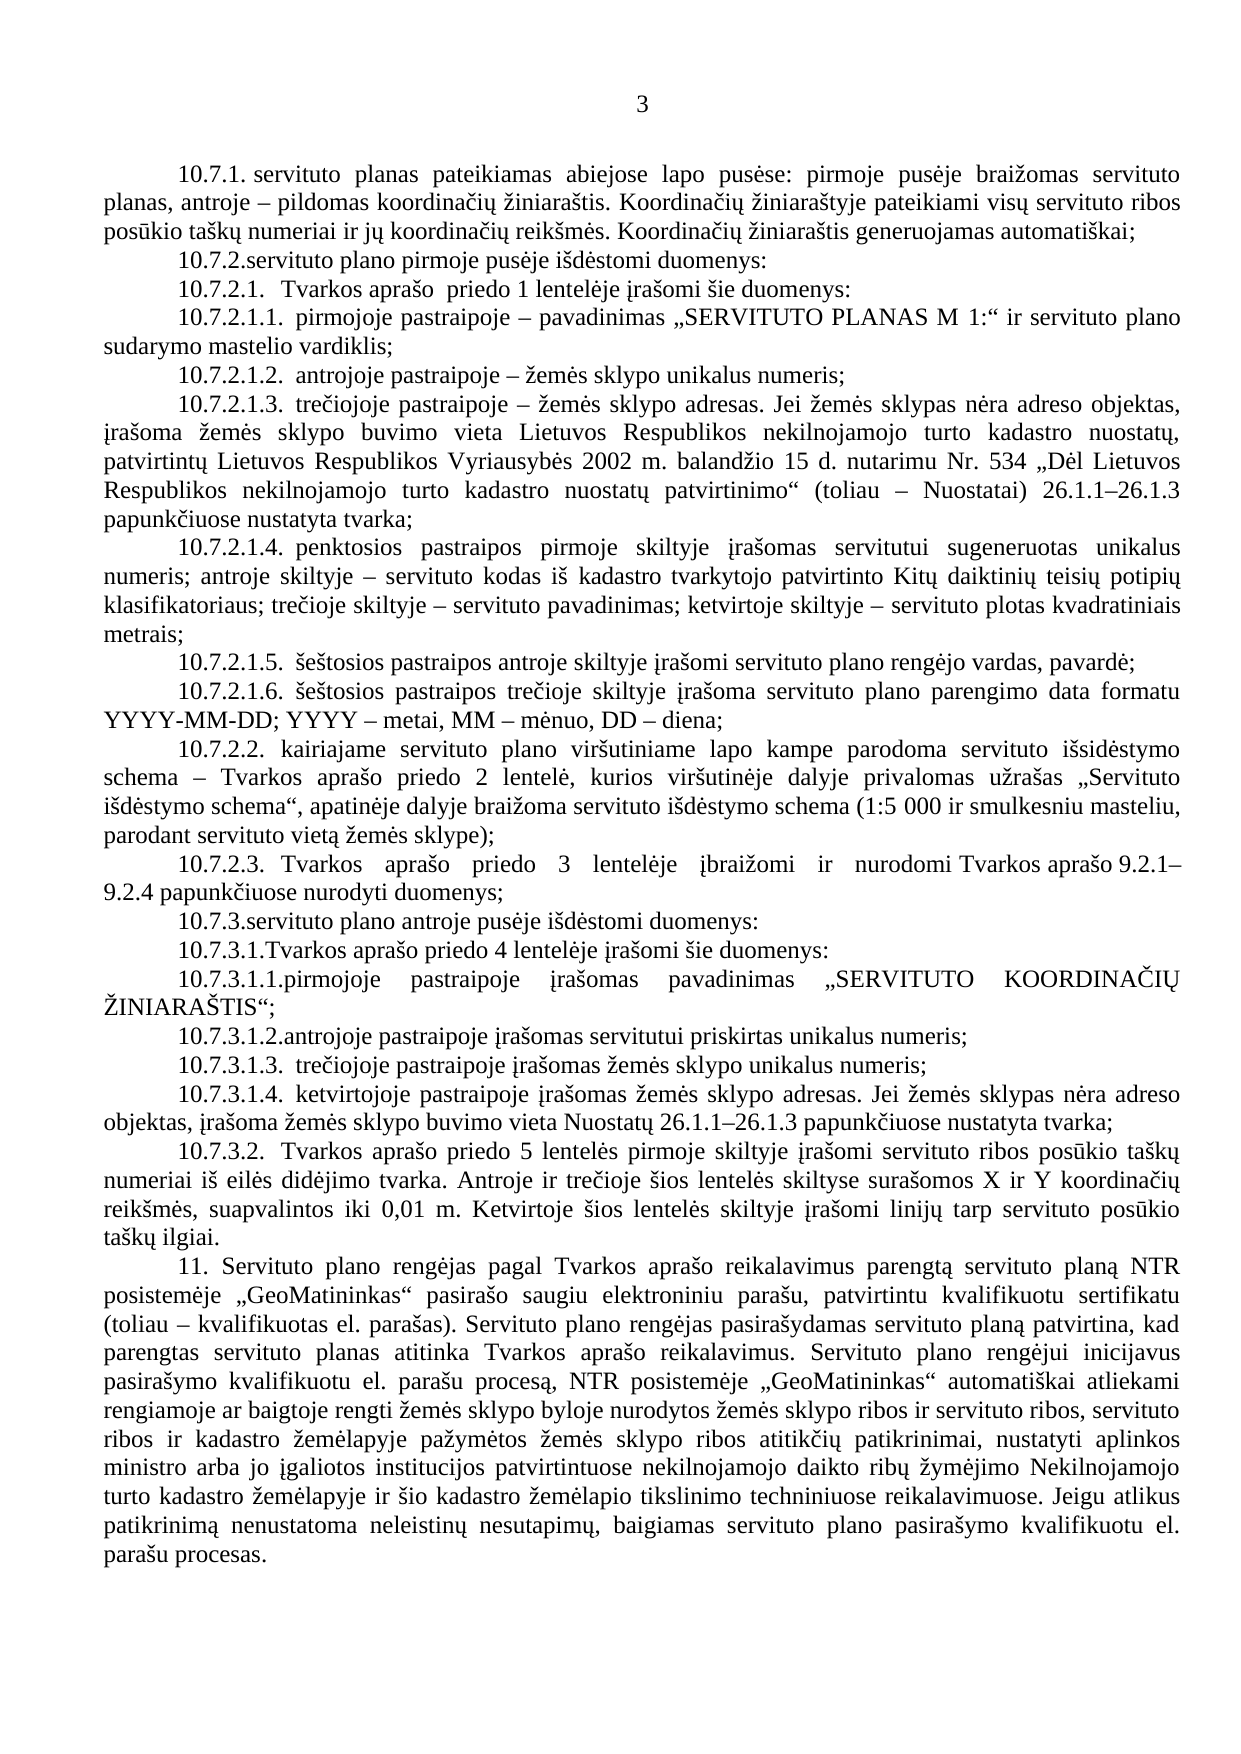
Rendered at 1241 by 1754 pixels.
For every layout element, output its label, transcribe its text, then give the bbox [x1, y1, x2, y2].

text 10.7.2.1.1. pirmojoje pastraipoje – pavadinimas „SERVITUTO PLANAS M 1:“ ir servituto plano sudarymo mastelio vardiklis; [103, 302, 1181, 360]
text 10.7.1. servituto planas pateikiamas abiejose lapo pusėse: pirmoje pusėje braižomas servituto planas, antroje – pildomas koordinačių žiniaraštis. Koordinačių žiniaraštyje pateikiami visų servituto ribos posūkio taškų numeriai ir jų koordinačių reikšmės. Koordinačių žiniaraštis generuojamas automatiškai; [103, 159, 1181, 245]
text 10.7.2.2. kairiajame servituto plano viršutiniame lapo kampe parodoma servituto išsidėstymo schema – Tvarkos aprašo priedo 2 lentelė, kurios viršutinėje dalyje privalomas užrašas „Servituto išdėstymo schema“, apatinėje dalyje braižoma servituto išdėstymo schema (1:5 000 ir smulkesniu masteliu, parodant servituto vietą žemės sklype); [103, 734, 1181, 849]
text 10.7.2.1.6. šeštosios pastraipos trečioje skiltyje įrašoma servituto plano parengimo data formatu YYYY-MM-DD; YYYY – metai, MM – mėnuo, DD – diena; [103, 676, 1181, 734]
text 10.7.3.1.4. ketvirtojoje pastraipoje įrašomas žemės sklypo adresas. Jei žemės sklypas nėra adreso objektas, įrašoma žemės sklypo buvimo vieta Nuostatų 26.1.1–26.1.3 papunkčiuose nustatyta tvarka; [103, 1079, 1181, 1136]
text 10.7.2. servituto plano pirmoje pusėje išdėstomi duomenys: [103, 245, 1181, 274]
text 10.7.2.1.5. šeštosios pastraipos antroje skiltyje įrašomi servituto plano rengėjo vardas, pavardė; [103, 647, 1181, 676]
text 10.7.3.1.2. antrojoje pastraipoje įrašomas servitutui priskirtas unikalus numeris; [103, 1021, 1181, 1050]
text 10.7.2.1.2. antrojoje pastraipoje – žemės sklypo unikalus numeris; [103, 360, 1181, 389]
text 10.7.2.1.4. penktosios pastraipos pirmoje skiltyje įrašomas servitutui sugeneruotas unikalus numeris; antroje skiltyje – servituto kodas iš kadastro tvarkytojo patvirtinto Kitų daiktinių teisių potipių klasifikatoriaus; trečioje skiltyje – servituto pavadinimas; ketvirtoje skiltyje – servituto plotas kvadratiniais metrais; [103, 532, 1181, 647]
text 10.7.3.1.1. pirmojoje pastraipoje įrašomas pavadinimas „SERVITUTO KOORDINAČIŲ ŽINIARAŠTIS“; [103, 964, 1181, 1021]
text 10.7.2.3. Tvarkos aprašo priedo 3 lentelėje įbraižomi ir nurodomi Tvarkos aprašo 9.2.1–9.2.4 papunkčiuose nurodyti duomenys; [103, 849, 1181, 906]
text 10.7.3. servituto plano antroje pusėje išdėstomi duomenys: [103, 906, 1181, 935]
text 10.7.3.1.3. trečiojoje pastraipoje įrašomas žemės sklypo unikalus numeris; [103, 1050, 1181, 1079]
text 10.7.2.1. Tvarkos aprašo priedo 1 lentelėje įrašomi šie duomenys: [103, 274, 1181, 302]
text 10.7.2.1.3. trečiojoje pastraipoje – žemės sklypo adresas. Jei žemės sklypas nėra adreso objektas, įrašoma žemės sklypo buvimo vieta Lietuvos Respublikos nekilnojamojo turto kadastro nuostatų, patvirtintų Lietuvos Respublikos Vyriausybės 2002 m. balandžio 15 d. nutarimu Nr. 534 „Dėl Lietuvos Respublikos nekilnojamojo turto kadastro nuostatų patvirtinimo“ (toliau – Nuostatai) 26.1.1–26.1.3 papunkčiuose nustatyta tvarka; [103, 389, 1181, 532]
text 10.7.3.1. Tvarkos aprašo priedo 4 lentelėje įrašomi šie duomenys: [103, 935, 1181, 964]
text 11. Servituto plano rengėjas pagal Tvarkos aprašo reikalavimus parengtą servituto planą NTR posistemėje „GeoMatininkas“ pasirašo saugiu elektroniniu parašu, patvirtintu kvalifikuotu sertifikatu (toliau – kvalifikuotas el. parašas). Servituto plano rengėjas pasirašydamas servituto planą patvirtina, kad parengtas servituto planas atitinka Tvarkos aprašo reikalavimus. Servituto plano rengėjui inicijavus pasirašymo kvalifikuotu el. parašu procesą, NTR posistemėje „GeoMatininkas“ automatiškai atliekami rengiamoje ar baigtoje rengti žemės sklypo byloje nurodytos žemės sklypo ribos ir servituto ribos, servituto ribos ir kadastro žemėlapyje pažymėtos žemės sklypo ribos atitikčių patikrinimai, nustatyti aplinkos ministro arba jo įgaliotos institucijos patvirtintuose nekilnojamojo daikto ribų žymėjimo Nekilnojamojo turto kadastro žemėlapyje ir šio kadastro žemėlapio tikslinimo techniniuose reikalavimuose. Jeigu atlikus patikrinimą nenustatoma neleistinų nesutapimų, baigiamas servituto plano pasirašymo kvalifikuotu el. parašu procesas. [103, 1251, 1181, 1567]
text 10.7.3.2. Tvarkos aprašo priedo 5 lentelės pirmoje skiltyje įrašomi servituto ribos posūkio taškų numeriai iš eilės didėjimo tvarka. Antroje ir trečioje šios lentelės skiltyse surašomos X ir Y koordinačių reikšmės, suapvalintos iki 0,01 m. Ketvirtoje šios lentelės skiltyje įrašomi linijų tarp servituto posūkio taškų ilgiai. [103, 1136, 1181, 1251]
